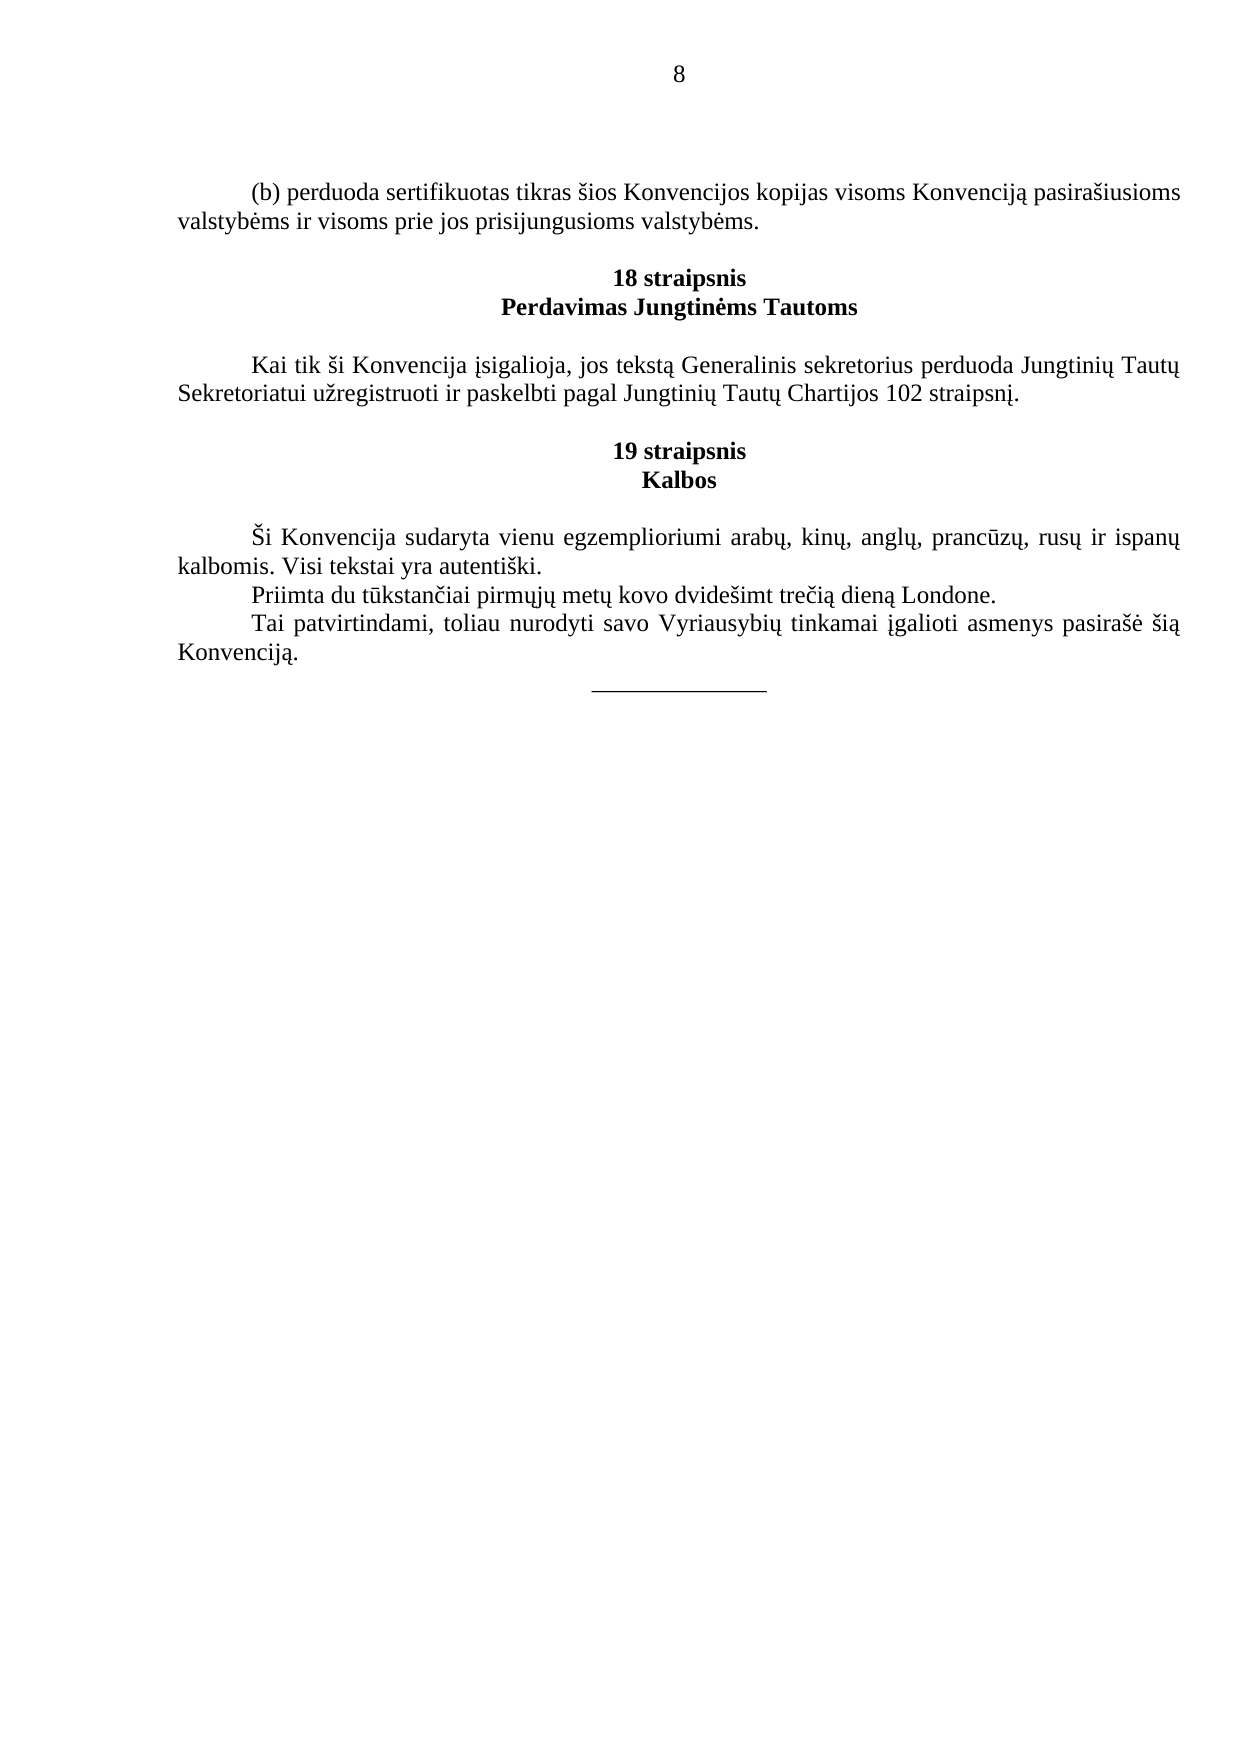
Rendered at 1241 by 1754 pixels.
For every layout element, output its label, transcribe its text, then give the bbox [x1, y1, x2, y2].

text 18 straipsnis [177, 263, 1181, 292]
text Priimta du tūkstančiai pirmųjų metų kovo dvidešimt trečią dieną Londone. [177, 580, 1181, 608]
text Kai tik ši Konvencija įsigalioja, jos tekstą Generalinis sekretorius perduoda Jungtinių Tautų Sekretoriatui užregistruoti ir paskelbti pagal Jungtinių Tautų Chartijos 102 straipsnį. [177, 350, 1181, 407]
text (b) perduoda sertifikuotas tikras šios Konvencijos kopijas visoms Konvenciją pasirašiusioms valstybėms ir visoms prie jos prisijungusioms valstybėms. [177, 177, 1181, 235]
text Perdavimas Jungtinėms Tautoms [177, 292, 1181, 321]
text ______________ [177, 666, 1181, 695]
text 19 straipsnis [177, 436, 1181, 465]
text Ši Konvencija sudaryta vienu egzemplioriumi arabų, kinų, anglų, prancūzų, rusų ir ispanų kalbomis. Visi tekstai yra autentiški. [177, 522, 1181, 580]
text Tai patvirtindami, toliau nurodyti savo Vyriausybių tinkamai įgalioti asmenys pasirašė šią Konvenciją. [177, 608, 1181, 666]
text Kalbos [177, 465, 1181, 493]
